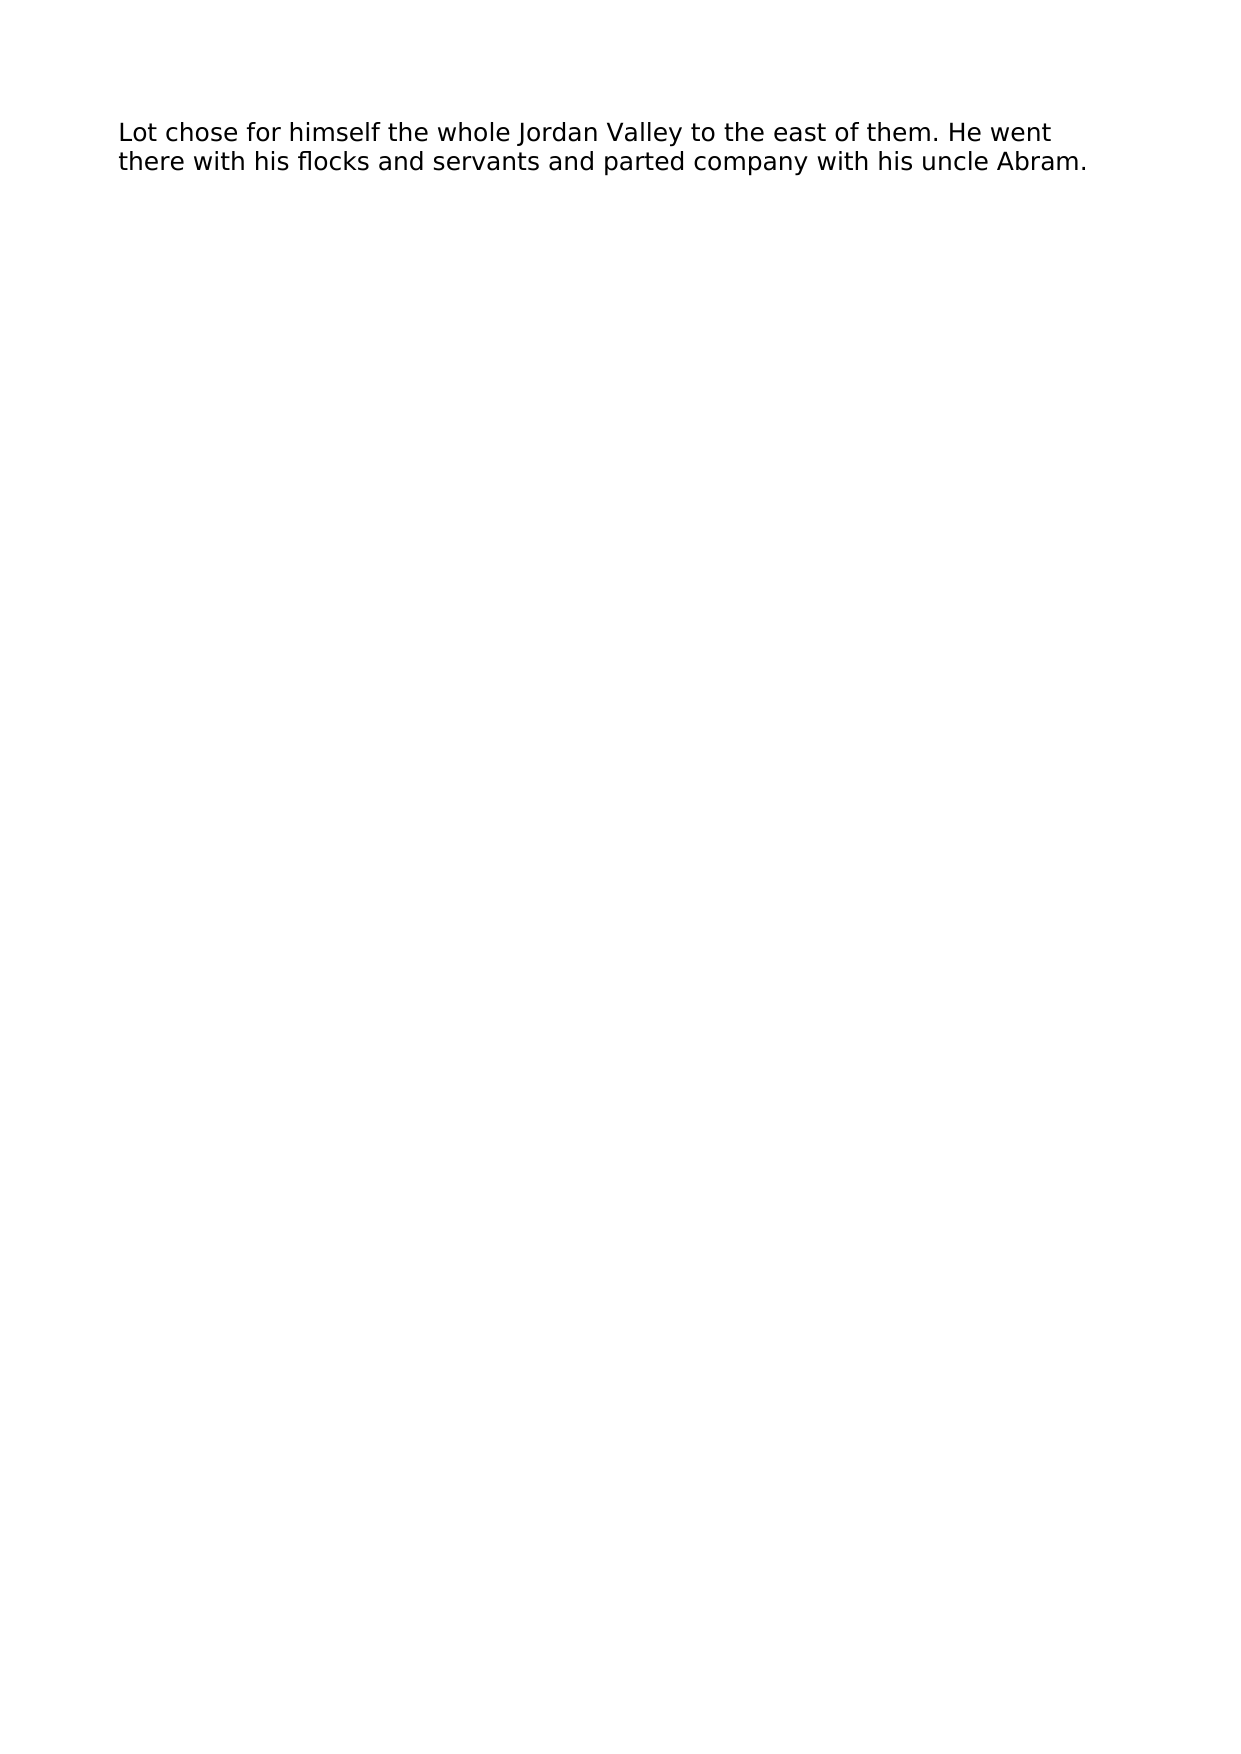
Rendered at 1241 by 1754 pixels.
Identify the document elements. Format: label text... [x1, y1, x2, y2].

text Lot chose for himself the whole Jordan Valley to the east of them. He went there with his flocks and servants and parted company with his uncle Abram. [118, 118, 1122, 176]
